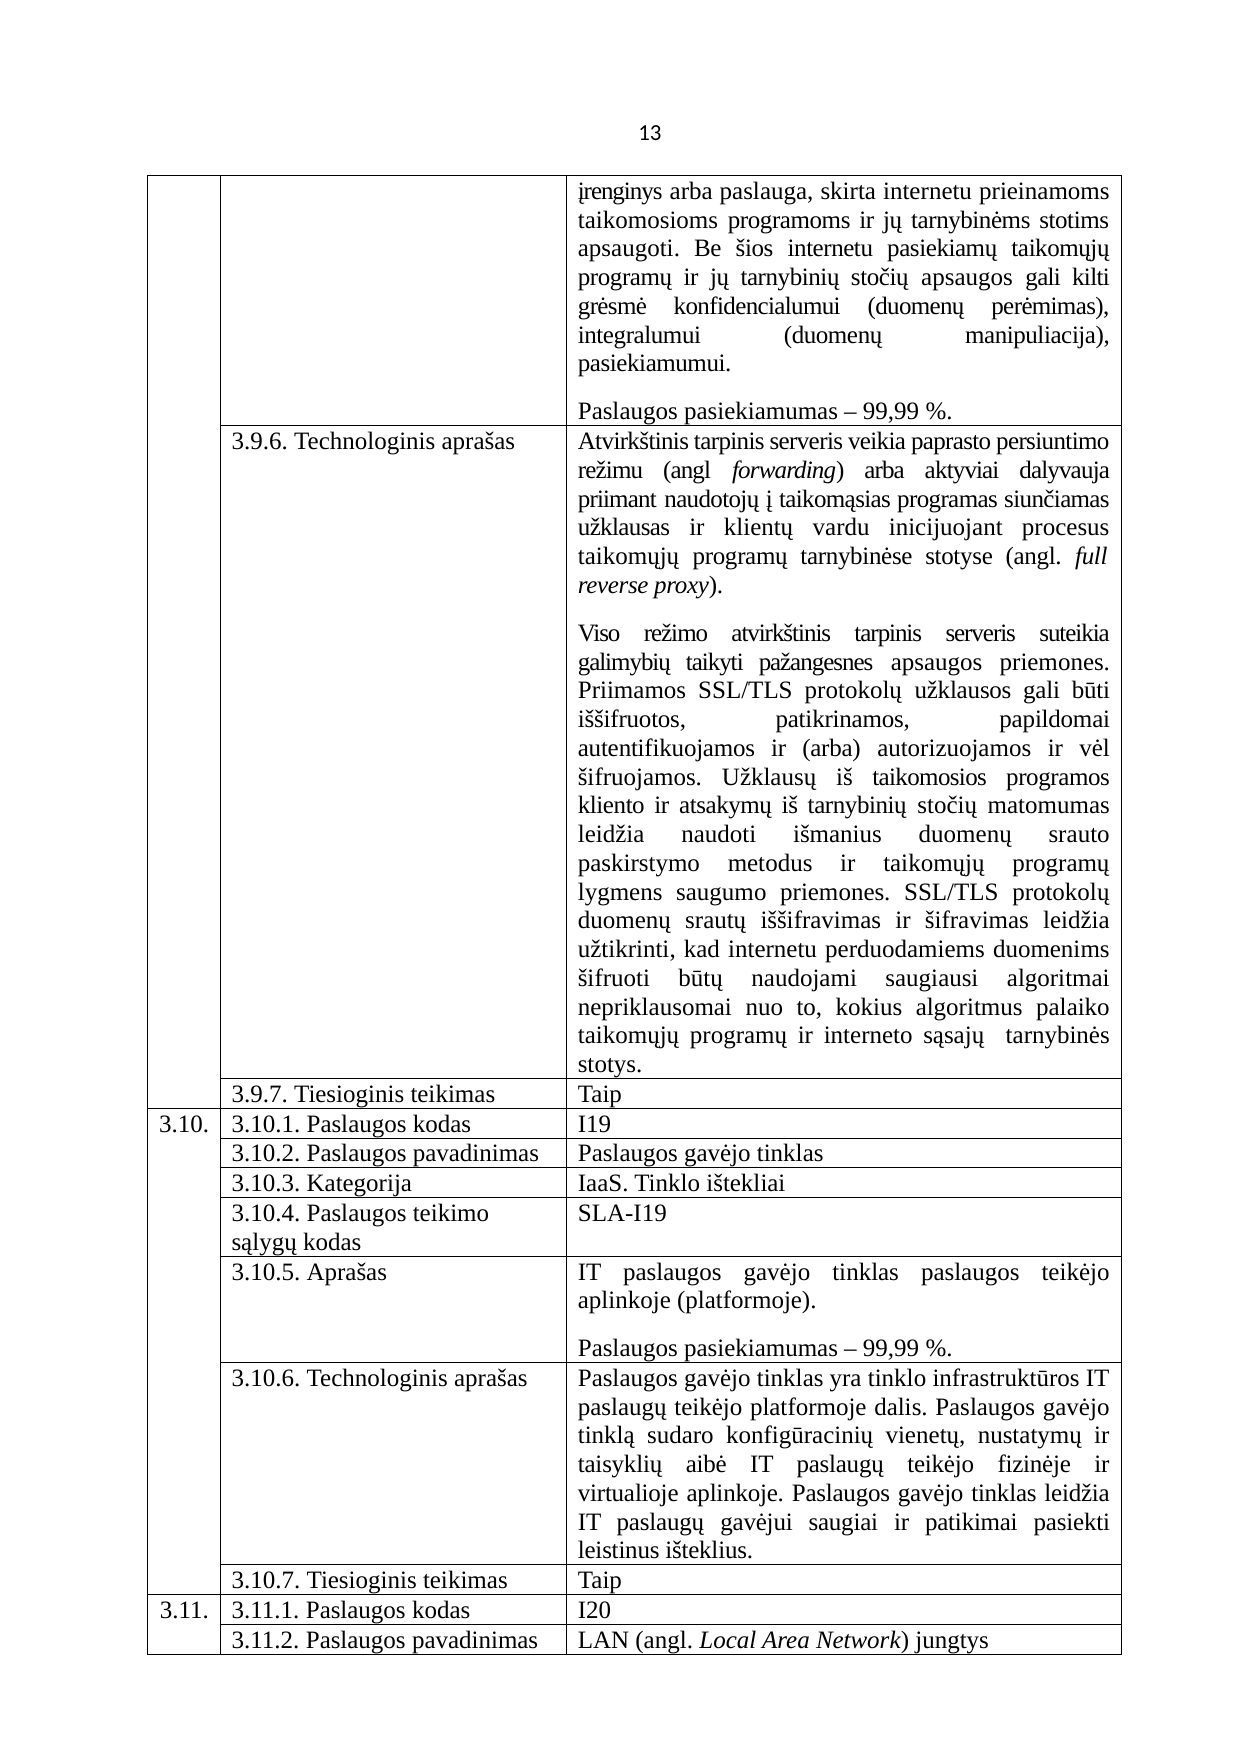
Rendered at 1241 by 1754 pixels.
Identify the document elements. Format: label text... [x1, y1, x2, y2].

table_cell 3.10.7. Tiesioginis teikimas [221, 1565, 566, 1594]
table_cell 3.9.7. Tiesioginis teikimas [221, 1079, 566, 1108]
table_cell 3.10. [148, 1109, 220, 1594]
table_cell 3.10.1. Paslaugos kodas [221, 1109, 566, 1137]
table_cell 3.11.2. Paslaugos pavadinimas [221, 1625, 566, 1654]
table_cell 3.10.5. Aprašas [221, 1257, 566, 1362]
table_cell įrenginys arba paslauga, skirta internetu prieinamoms taikomosioms programoms ir jų tarnybinėms stotims apsaugoti. Be šios internetu pasiekiamų taikomųjų programų ir jų tarnybinių stočių apsaugos gali kilti grėsmė konfidencialumui (duomenų perėmimas), integralumui (duomenų manipuliacija), pasiekiamumui. Paslaugos pasiekiamumas – 99,99 %. [567, 176, 1121, 425]
table_cell Taip [567, 1565, 1121, 1594]
table_cell 3.10.3. Kategorija [221, 1168, 566, 1197]
table_cell [148, 176, 220, 1108]
table_cell IaaS. Tinklo ištekliai [567, 1168, 1121, 1197]
table_cell LAN (angl. Local Area Network) jungtys [567, 1625, 1121, 1654]
table_cell Taip [567, 1079, 1121, 1108]
table_cell 3.9.6. Technologinis aprašas [221, 426, 566, 1078]
table_cell 3.10.6. Technologinis aprašas [221, 1363, 566, 1564]
table_cell [221, 176, 566, 425]
table_cell 3.10.4. Paslaugos teikimo sąlygų kodas [221, 1198, 566, 1256]
table_cell IT paslaugos gavėjo tinklas paslaugos teikėjo aplinkoje (platformoje). Paslaugos pasiekiamumas – 99,99 %. [567, 1257, 1121, 1362]
table_cell I19 [567, 1109, 1121, 1137]
table_cell Paslaugos gavėjo tinklas yra tinklo infrastruktūros IT paslaugų teikėjo platformoje dalis. Paslaugos gavėjo tinklą sudaro konfigūracinių vienetų, nustatymų ir taisyklių aibė IT paslaugų teikėjo fizinėje ir virtualioje aplinkoje. Paslaugos gavėjo tinklas leidžia IT paslaugų gavėjui saugiai ir patikimai pasiekti leistinus išteklius. [567, 1363, 1121, 1564]
table_cell Atvirkštinis tarpinis serveris veikia paprasto persiuntimo režimu (angl forwarding) arba aktyviai dalyvauja priimant naudotojų į taikomąsias programas siunčiamas užklausas ir klientų vardu inicijuojant procesus taikomųjų programų tarnybinėse stotyse (angl. full reverse proxy). Viso režimo atvirkštinis tarpinis serveris suteikia galimybių taikyti pažangesnes apsaugos priemones. Priimamos SSL/TLS protokolų užklausos gali būti iššifruotos, patikrinamos, papildomai autentifikuojamos ir (arba) autorizuojamos ir vėl šifruojamos. Užklausų iš taikomosios programos kliento ir atsakymų iš tarnybinių stočių matomumas leidžia naudoti išmanius duomenų srauto paskirstymo metodus ir taikomųjų programų lygmens saugumo priemones. SSL/TLS protokolų duomenų srautų iššifravimas ir šifravimas leidžia užtikrinti, kad internetu perduodamiems duomenims šifruoti būtų naudojami saugiausi algoritmai nepriklausomai nuo to, kokius algoritmus palaiko taikomųjų programų ir interneto sąsajų tarnybinės stotys. [567, 426, 1121, 1078]
table_cell I20 [567, 1595, 1121, 1624]
table_cell 3.11.1. Paslaugos kodas [221, 1595, 566, 1624]
table_cell 3.11. [148, 1595, 220, 1654]
table_cell 3.10.2. Paslaugos pavadinimas [221, 1139, 566, 1167]
table_cell SLA-I19 [567, 1198, 1121, 1256]
table_cell Paslaugos gavėjo tinklas [567, 1139, 1121, 1167]
